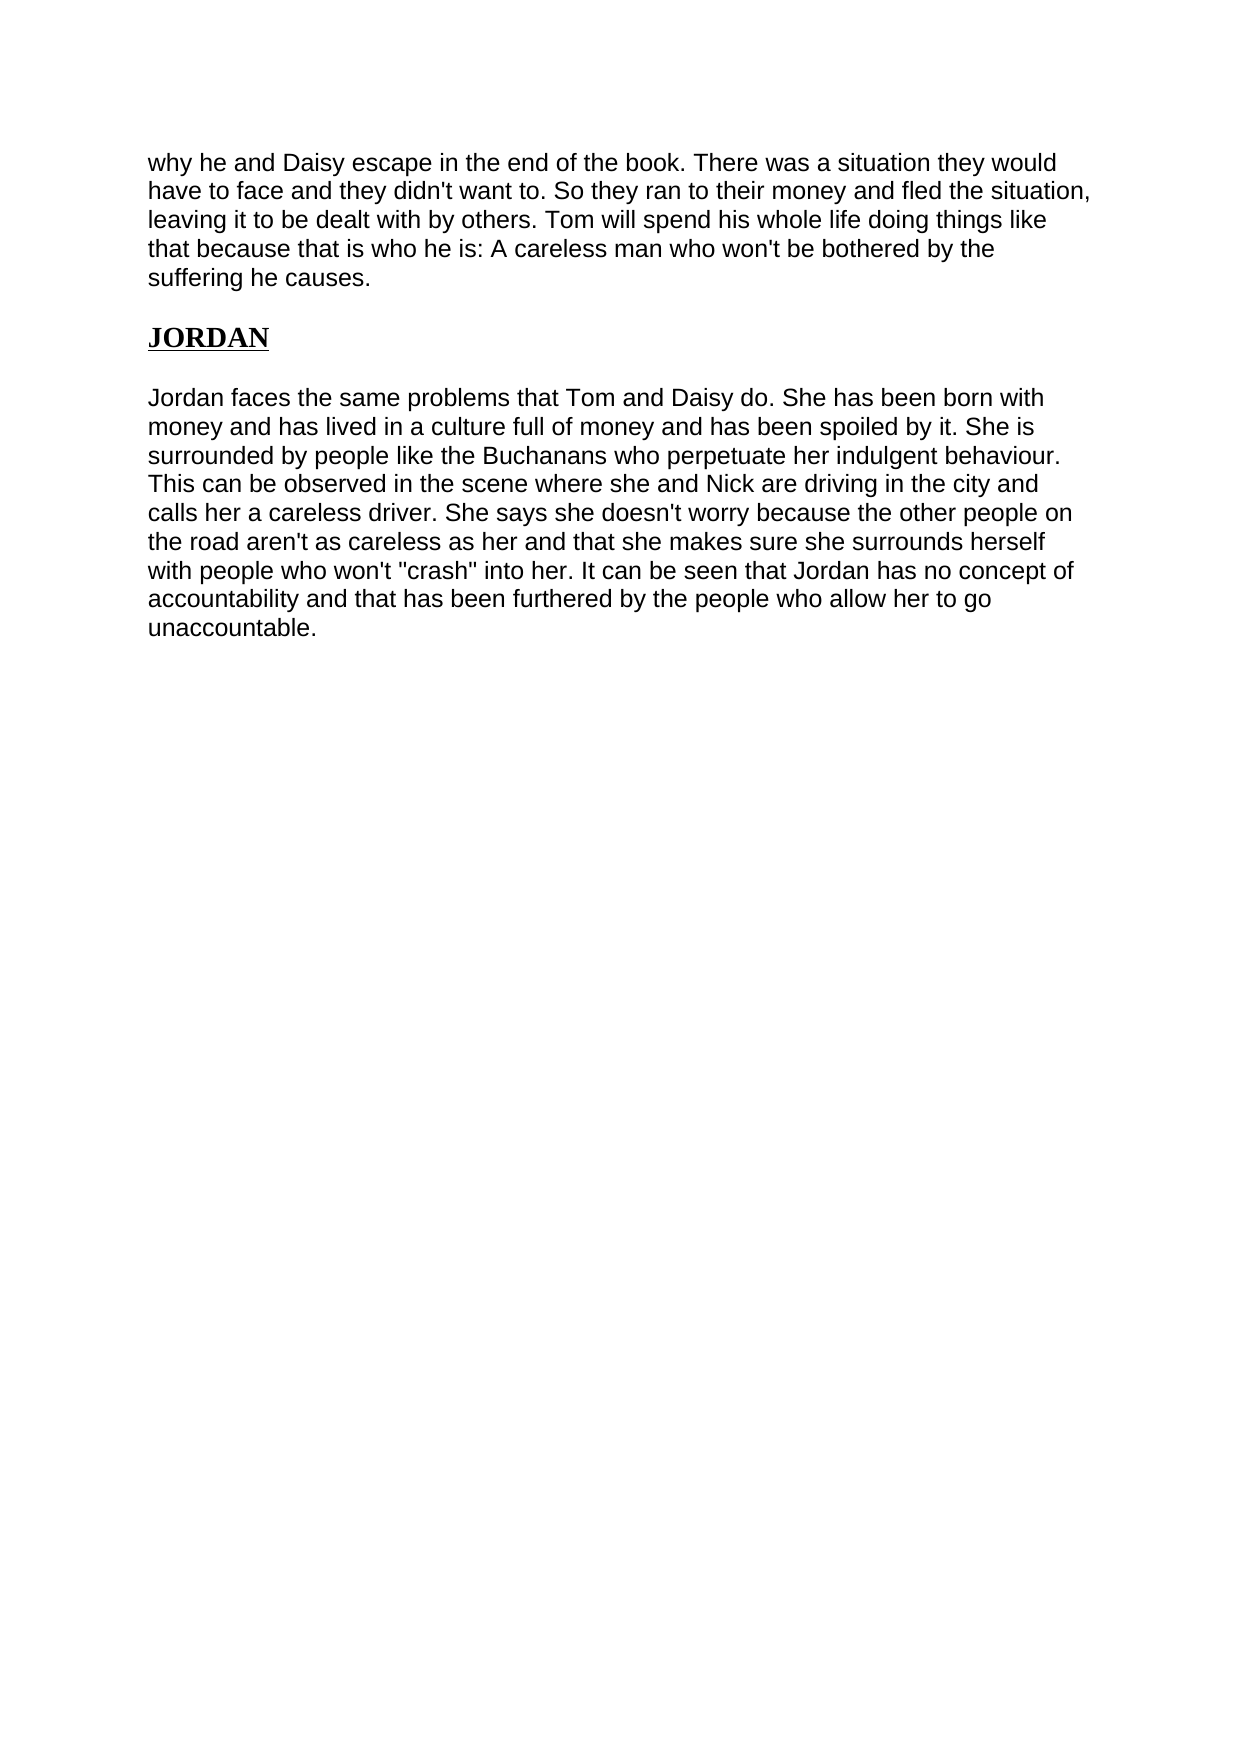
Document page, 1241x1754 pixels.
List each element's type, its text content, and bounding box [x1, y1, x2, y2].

text JORDAN [148, 321, 1093, 354]
text why he and Daisy escape in the end of the book. There was a situation they would have to face and they didn't want to. So they ran to their money and fled the situation, leaving it to be dealt with by others. Tom will spend his whole life doing things like that because that is who he is: A careless man who won't be bothered by the suffering he causes. [148, 148, 1093, 291]
text Jordan faces the same problems that Tom and Daisy do. She has been born with money and has lived in a culture full of money and has been spoiled by it. She is surrounded by people like the Buchanans who perpetuate her indulgent behaviour. This can be observed in the scene where she and Nick are driving in the city and calls her a careless driver. She says she doesn't worry because the other people on the road aren't as careless as her and that she makes sure she surrounds herself with people who won't "crash" into her. It can be seen that Jordan has no concept of accountability and that has been furthered by the people who allow her to go unaccountable. [148, 383, 1093, 642]
